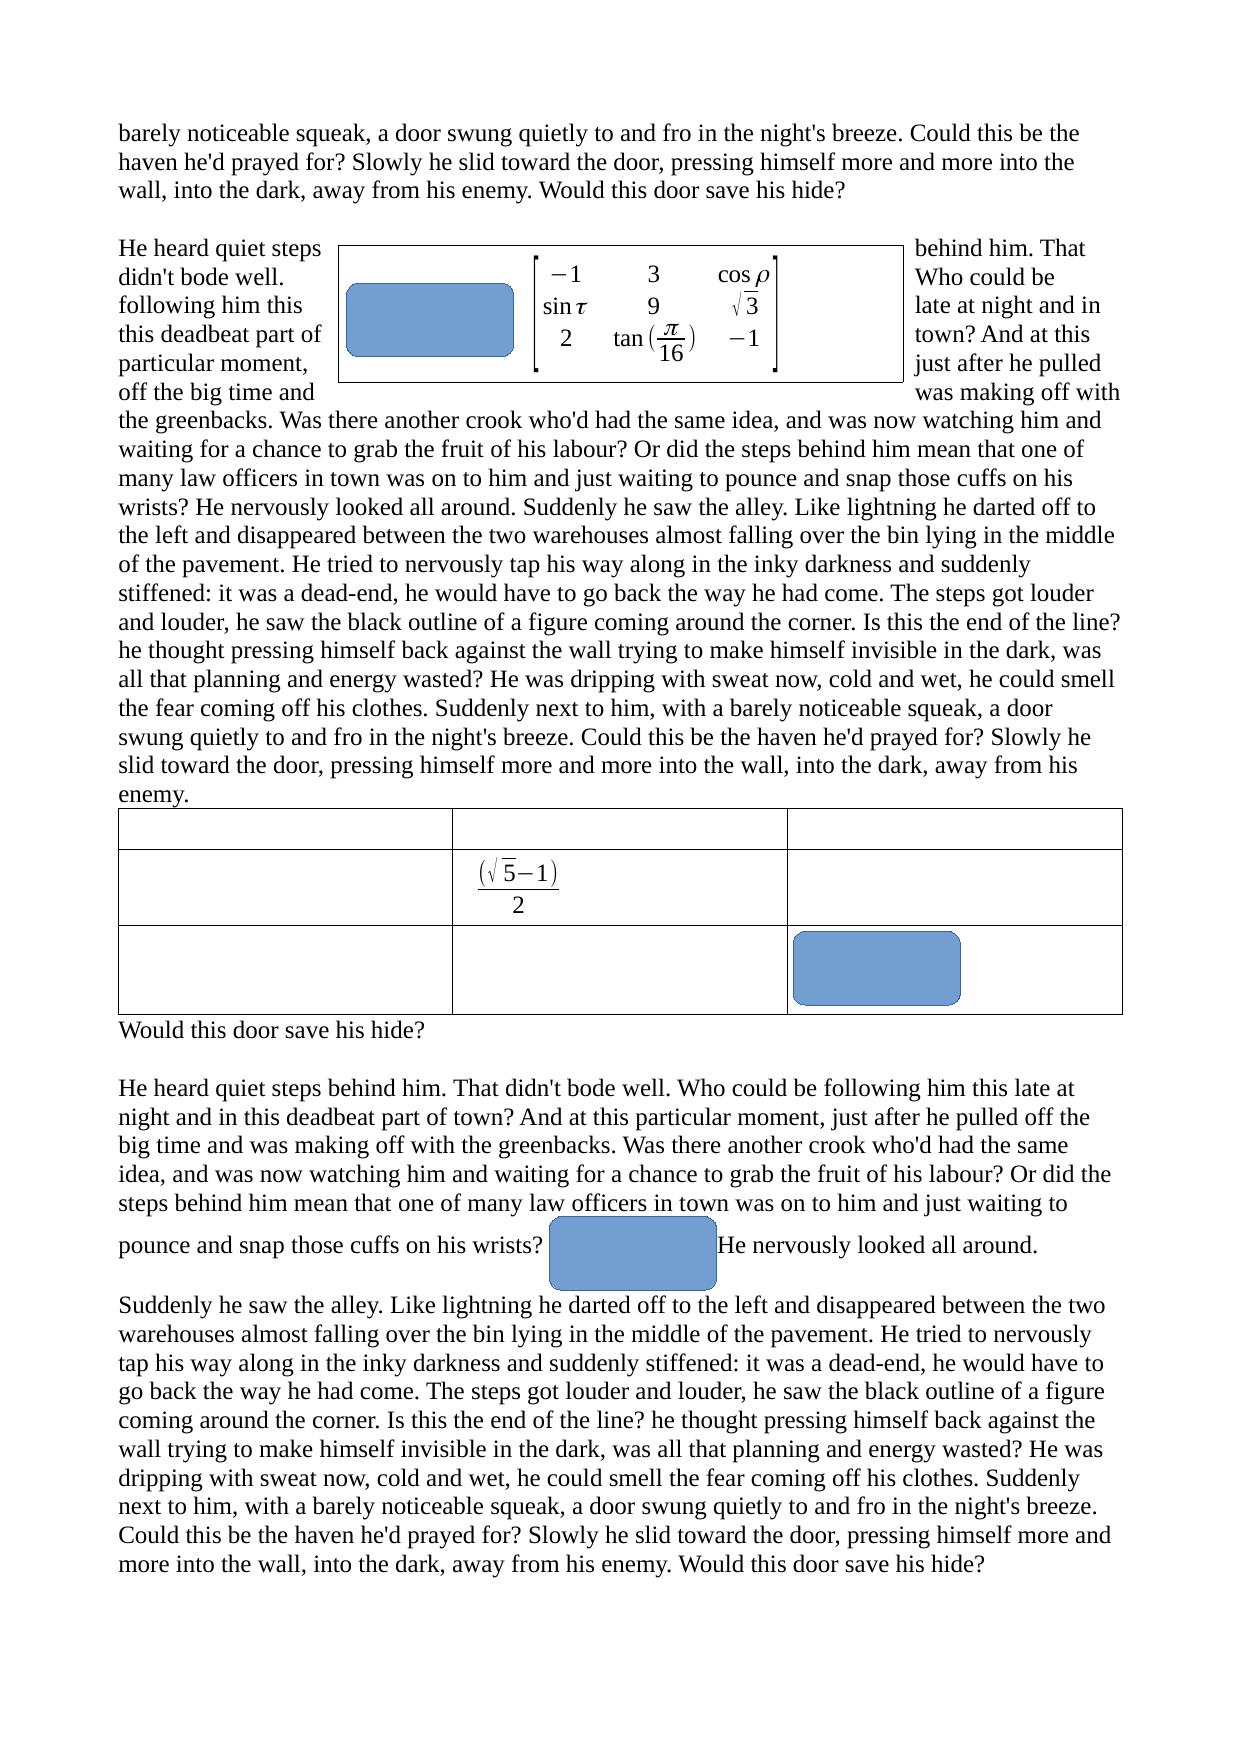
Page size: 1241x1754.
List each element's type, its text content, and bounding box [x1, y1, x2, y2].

table_header [453, 809, 787, 849]
table_cell [788, 850, 1122, 925]
table_cell [119, 850, 452, 925]
text He heard quiet steps behind him. That didn't bode well. Who could be following him this late at night and in this deadbeat part of town? And at this particular moment, just after he pulled off the big time and was making off with the greenbacks. Was there another crook who'd had the same idea, and was now watching him and waiting for a chance to grab the fruit of his labour? Or did the steps behind him mean that one of many law officers in town was on to him and just waiting to pounce and snap those cuffs on his wrists? He nervously looked all around. Suddenly he saw the alley. Like lightning he darted off to the left and disappeared between the two warehouses almost falling over the bin lying in the middle of the pavement. He tried to nervously tap his way along in the inky darkness and suddenly stiffened: it was a dead-end, he would have to go back the way he had come. The steps got louder and louder, he saw the black outline of a figure coming around the corner. Is this the end of the line? he thought pressing himself back against the wall trying to make himself invisible in the dark, was all that planning and energy wasted? He was dripping with sweat now, cold and wet, he could smell the fear coming off his clothes. Suddenly next to him, with a barely noticeable squeak, a door swung quietly to and fro in the night's breeze. Could this be the haven he'd prayed for? Slowly he slid toward the door, pressing himself more and more into the wall, into the dark, away from his enemy. Would this door save his hide? [118, 1073, 1122, 1578]
text barely noticeable squeak, a door swung quietly to and fro in the night's breeze. Could this be the haven he'd prayed for? Slowly he slid toward the door, pressing himself more and more into the wall, into the dark, away from his enemy. Would this door save his hide? [118, 118, 1122, 204]
table_header [119, 809, 452, 849]
table_header [788, 809, 1122, 849]
table_cell [453, 926, 787, 1014]
text Would this door save his hide? [118, 1015, 1122, 1044]
table_cell [119, 926, 452, 1014]
table_cell [788, 926, 1122, 1014]
table_cell [453, 850, 787, 925]
text He heard quiet steps behind him. That didn't bode well. Who could be following him this late at night and in this deadbeat part of town? And at this particular moment, just after he pulled off the big time and was making off with the greenbacks. Was there another crook who'd had the same idea, and was now watching him and waiting for a chance to grab the fruit of his labour? Or did the steps behind him mean that one of many law officers in town was on to him and just waiting to pounce and snap those cuffs on his wrists? He nervously looked all around. Suddenly he saw the alley. Like lightning he darted off to the left and disappeared between the two warehouses almost falling over the bin lying in the middle of the pavement. He tried to nervously tap his way along in the inky darkness and suddenly stiffened: it was a dead-end, he would have to go back the way he had come. The steps got louder and louder, he saw the black outline of a figure coming around the corner. Is this the end of the line? he thought pressing himself back against the wall trying to make himself invisible in the dark, was all that planning and energy wasted? He was dripping with sweat now, cold and wet, he could smell the fear coming off his clothes. Suddenly next to him, with a barely noticeable squeak, a door swung quietly to and fro in the night's breeze. Could this be the haven he'd prayed for? Slowly he slid toward the door, pressing himself more and more into the wall, into the dark, away from his enemy. [118, 233, 1122, 808]
